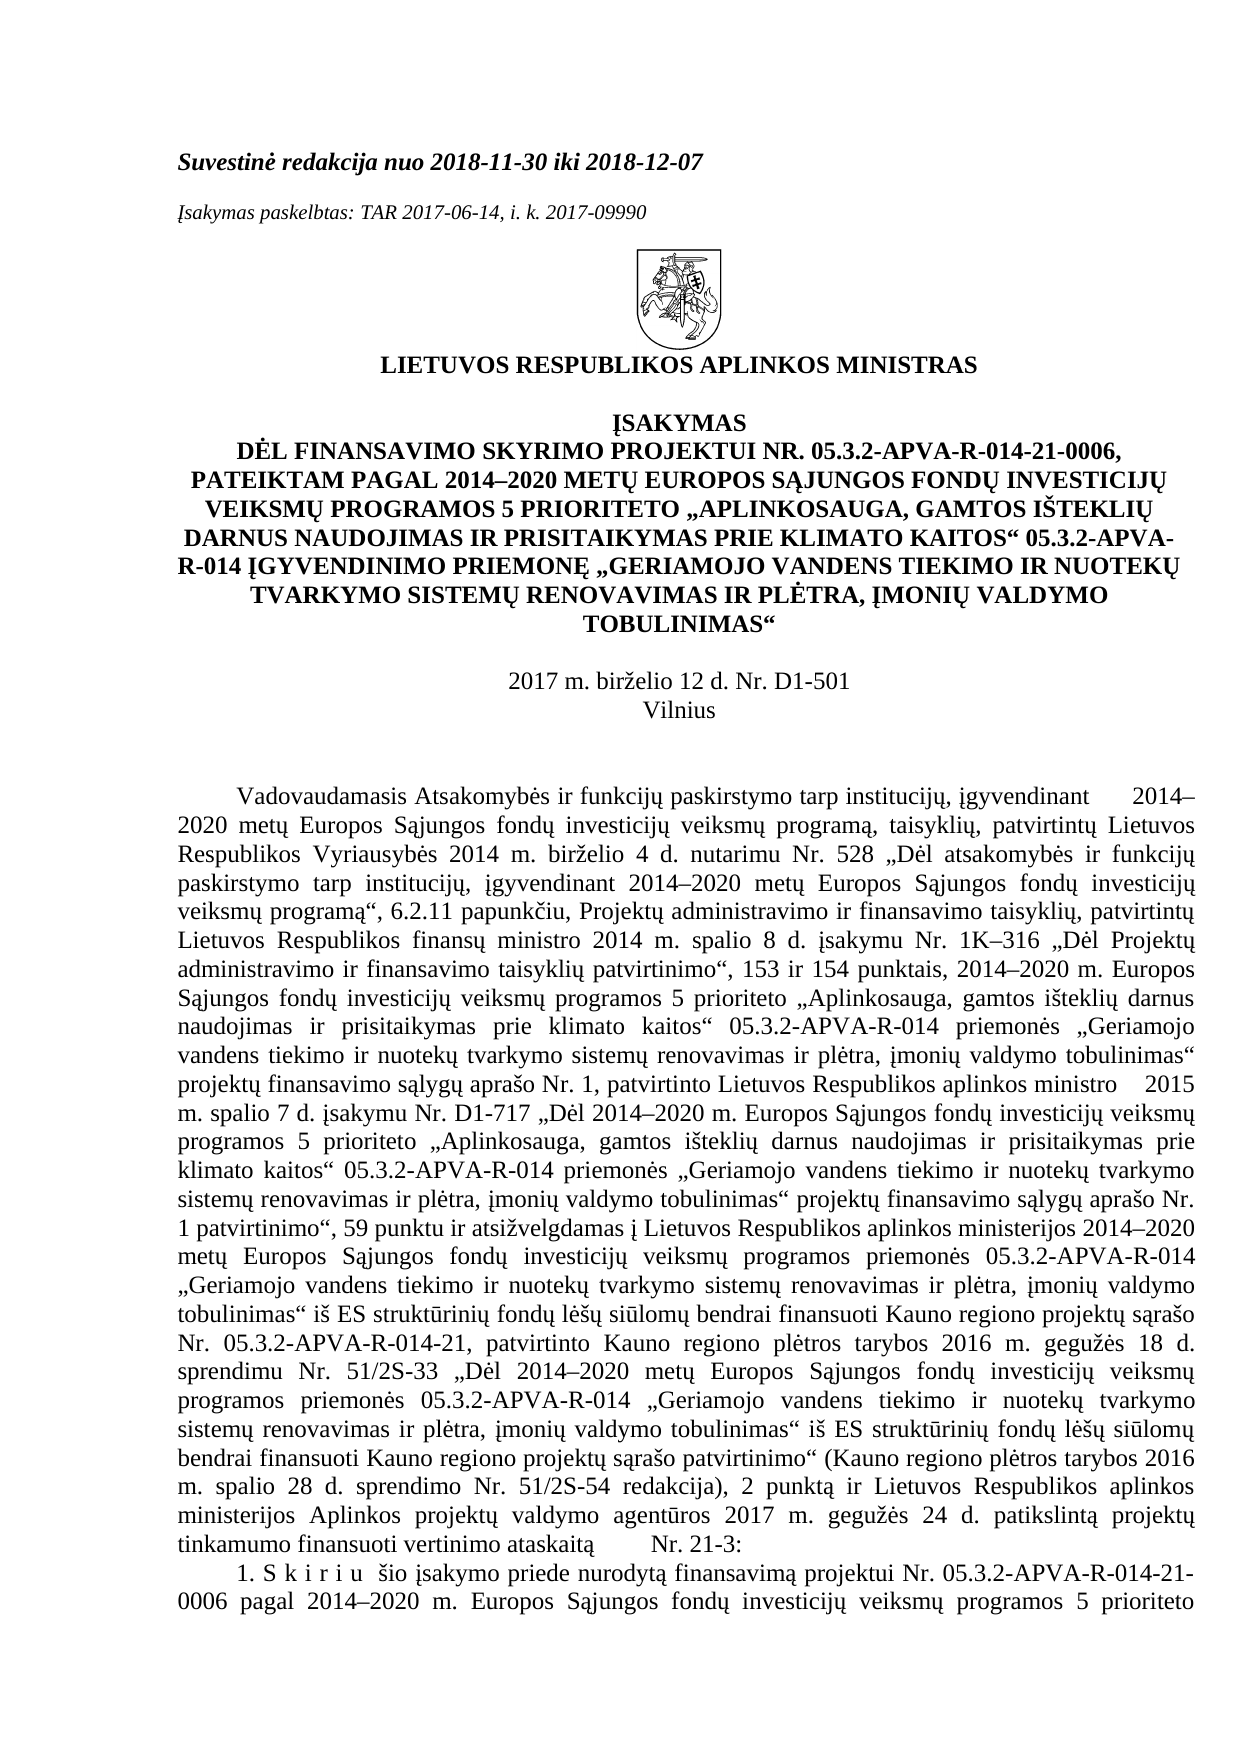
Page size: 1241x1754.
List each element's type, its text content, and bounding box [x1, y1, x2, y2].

text LIETUVOS RESPUBLIKOS APLINKOS MINISTRAS [177, 350, 1181, 379]
text Vadovaudamasis Atsakomybės ir funkcijų paskirstymo tarp institucijų, įgyvendinant 2014–2020 metų Europos Sąjungos fondų investicijų veiksmų programą, taisyklių, patvirtintų Lietuvos Respublikos Vyriausybės 2014 m. birželio 4 d. nutarimu Nr. 528 „Dėl atsakomybės ir funkcijų paskirstymo tarp institucijų, įgyvendinant 2014–2020 metų Europos Sąjungos fondų investicijų veiksmų programą“, 6.2.11 papunkčiu, Projektų administravimo ir finansavimo taisyklių, patvirtintų Lietuvos Respublikos finansų ministro 2014 m. spalio 8 d. įsakymu Nr. 1K–316 „Dėl Projektų administravimo ir finansavimo taisyklių patvirtinimo“, 153 ir 154 punktais, 2014–2020 m. Europos Sąjungos fondų investicijų veiksmų programos 5 prioriteto „Aplinkosauga, gamtos išteklių darnus naudojimas ir prisitaikymas prie klimato kaitos“ 05.3.2-APVA-R-014 priemonės „Geriamojo vandens tiekimo ir nuotekų tvarkymo sistemų renovavimas ir plėtra, įmonių valdymo tobulinimas“ projektų finansavimo sąlygų aprašo Nr. 1, patvirtinto Lietuvos Respublikos aplinkos ministro 2015 m. spalio 7 d. įsakymu Nr. D1-717 „Dėl 2014–2020 m. Europos Sąjungos fondų investicijų veiksmų programos 5 prioriteto „Aplinkosauga, gamtos išteklių darnus naudojimas ir prisitaikymas prie klimato kaitos“ 05.3.2-APVA-R-014 priemonės „Geriamojo vandens tiekimo ir nuotekų tvarkymo sistemų renovavimas ir plėtra, įmonių valdymo tobulinimas“ projektų finansavimo sąlygų aprašo Nr. 1 patvirtinimo“, 59 punktu ir atsižvelgdamas į Lietuvos Respublikos aplinkos ministerijos 2014–2020 metų Europos Sąjungos fondų investicijų veiksmų programos priemonės 05.3.2-APVA-R-014 „Geriamojo vandens tiekimo ir nuotekų tvarkymo sistemų renovavimas ir plėtra, įmonių valdymo tobulinimas“ iš ES struktūrinių fondų lėšų siūlomų bendrai finansuoti Kauno regiono projektų sąrašo Nr. 05.3.2-APVA-R-014-21, patvirtinto Kauno regiono plėtros tarybos 2016 m. gegužės 18 d. sprendimu Nr. 51/2S-33 „Dėl 2014–2020 metų Europos Sąjungos fondų investicijų veiksmų programos priemonės 05.3.2-APVA-R-014 „Geriamojo vandens tiekimo ir nuotekų tvarkymo sistemų renovavimas ir plėtra, įmonių valdymo tobulinimas“ iš ES struktūrinių fondų lėšų siūlomų bendrai finansuoti Kauno regiono projektų sąrašo patvirtinimo“ (Kauno regiono plėtros tarybos 2016 m. spalio 28 d. sprendimo Nr. 51/2S-54 redakcija), 2 punktą ir Lietuvos Respublikos aplinkos ministerijos Aplinkos projektų valdymo agentūros 2017 m. gegužės 24 d. patikslintą projektų tinkamumo finansuoti vertinimo ataskaitą Nr. 21-3: [177, 781, 1196, 1558]
text ĮSAKYMAS [177, 408, 1181, 436]
text 2017 m. birželio 12 d. Nr. D1-501 [177, 666, 1181, 695]
text Įsakymas paskelbtas: TAR 2017-06-14, i. k. 2017-09990 [177, 200, 1181, 224]
text DĖL FINANSAVIMO SKYRIMO PROJEKTUI NR. 05.3.2-APVA-R-014-21-0006, PATEIKTAM PAGAL 2014–2020 METŲ EUROPOS SĄJUNGOS FONDŲ INVESTICIJŲ VEIKSMŲ PROGRAMOS 5 PRIORITETO „APLINKOSAUGA, GAMTOS IŠTEKLIŲ DARNUS NAUDOJIMAS IR PRISITAIKYMAS PRIE KLIMATO KAITOS“ 05.3.2-APVA-R-014 ĮGYVENDINIMO PRIEMONĘ „GERIAMOJO VANDENS TIEKIMO IR NUOTEKŲ TVARKYMO SISTEMŲ RENOVAVIMAS IR PLĖTRA, ĮMONIŲ VALDYMO TOBULINIMAS“ [177, 436, 1181, 638]
text Vilnius [177, 695, 1181, 724]
text Suvestinė redakcija nuo 2018-11-30 iki 2018-12-07 [177, 147, 1181, 176]
text 1. S k i r i u šio įsakymo priede nurodytą finansavimą projektui Nr. 05.3.2-APVA-R-014-21-0006 pagal 2014–2020 m. Europos Sąjungos fondų investicijų veiksmų programos 5 prioriteto [177, 1558, 1196, 1615]
